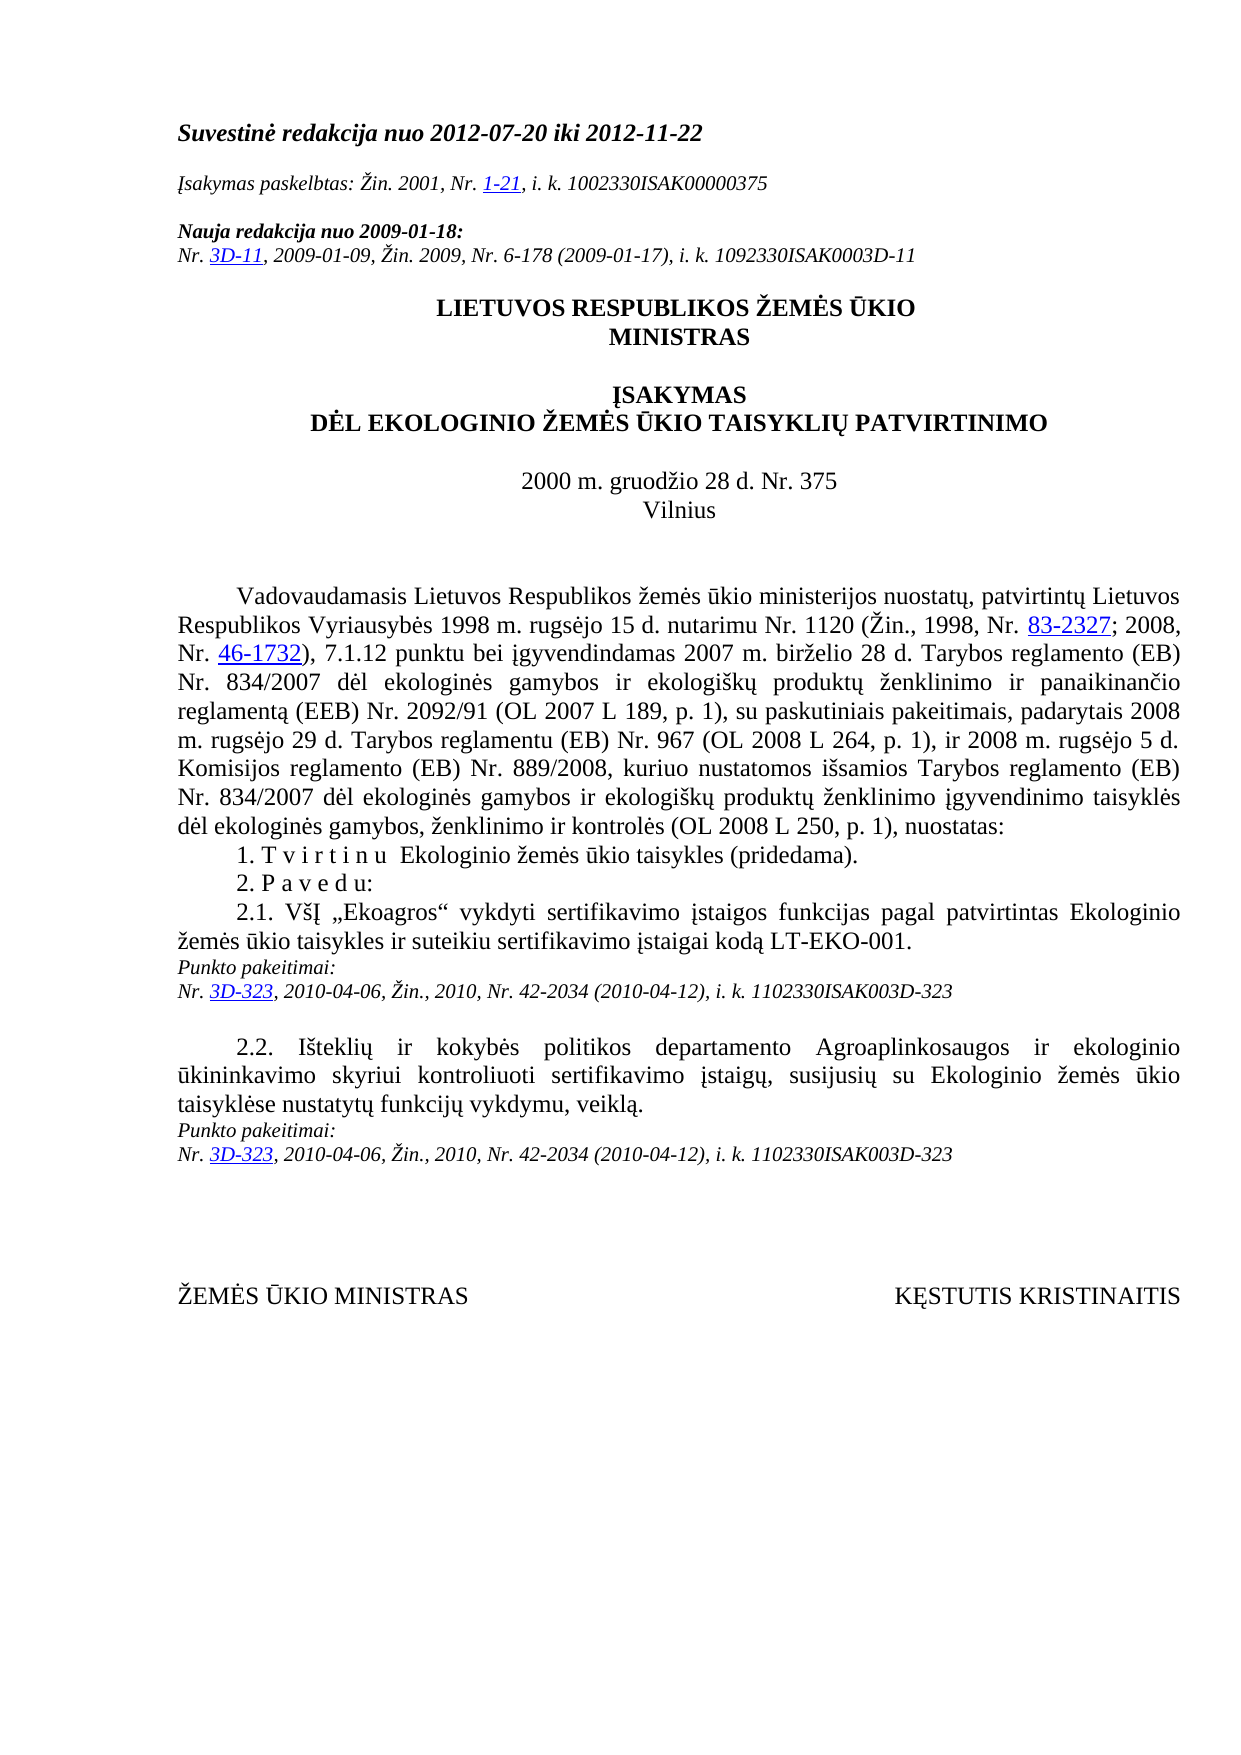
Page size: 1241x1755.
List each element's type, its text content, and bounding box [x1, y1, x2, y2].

text Įsakymas paskelbtas: Žin. 2001, Nr. 1-21, i. k. 1002330ISAK00000375 [177, 171, 1181, 195]
text 2. Pavedu: [177, 868, 1181, 897]
text 2.1. VšĮ „Ekoagros“ vykdyti sertifikavimo įstaigos funkcijas pagal patvirtintas Ekologinio žemės ūkio taisykles ir suteikiu sertifikavimo įstaigai kodą LT-EKO-001. [177, 897, 1181, 955]
text DĖL EKOLOGINIO ŽEMĖS ŪKIO TAISYKLIŲ PATVIRTINIMO [177, 408, 1181, 437]
text LIETUVOS RESPUBLIKOS ŽEMĖS ŪKIO [177, 293, 1181, 322]
text Punkto pakeitimai: [177, 1118, 1181, 1142]
text 1. Tvirtinu Ekologinio žemės ūkio taisykles (pridedama). [177, 840, 1181, 868]
text Vilnius [177, 495, 1181, 523]
text Vadovaudamasis Lietuvos Respublikos žemės ūkio ministerijos nuostatų, patvirtintų Lietuvos Respublikos Vyriausybės 1998 m. rugsėjo 15 d. nutarimu Nr. 1120 (Žin., 1998, Nr. 83-2327; 2008, Nr. 46-1732), 7.1.12 punktu bei įgyvendindamas 2007 m. birželio 28 d. Tarybos reglamento (EB) Nr. 834/2007 dėl ekologinės gamybos ir ekologiškų produktų ženklinimo ir panaikinančio reglamentą (EEB) Nr. 2092/91 (OL 2007 L 189, p. 1), su paskutiniais pakeitimais, padarytais 2008 m. rugsėjo 29 d. Tarybos reglamentu (EB) Nr. 967 (OL 2008 L 264, p. 1), ir 2008 m. rugsėjo 5 d. Komisijos reglamento (EB) Nr. 889/2008, kuriuo nustatomos išsamios Tarybos reglamento (EB) Nr. 834/2007 dėl ekologinės gamybos ir ekologiškų produktų ženklinimo įgyvendinimo taisyklės dėl ekologinės gamybos, ženklinimo ir kontrolės (OL 2008 L 250, p. 1), nuostatas: [177, 581, 1181, 840]
text Nr. 3D-323, 2010-04-06, Žin., 2010, Nr. 42-2034 (2010-04-12), i. k. 1102330ISAK003D-323 [177, 1142, 1181, 1166]
text ŽEMĖS ŪKIO MINISTRAS KĘSTUTIS KRISTINAITIS [177, 1281, 1181, 1310]
text 2000 m. gruodžio 28 d. Nr. 375 [177, 466, 1181, 495]
text Nr. 3D-323, 2010-04-06, Žin., 2010, Nr. 42-2034 (2010-04-12), i. k. 1102330ISAK003D-323 [177, 979, 1181, 1003]
text ĮSAKYMAS [177, 380, 1181, 408]
text 2.2. Išteklių ir kokybės politikos departamento Agroaplinkosaugos ir ekologinio ūkininkavimo skyriui kontroliuoti sertifikavimo įstaigų, susijusių su Ekologinio žemės ūkio taisyklėse nustatytų funkcijų vykdymu, veiklą. [177, 1032, 1181, 1118]
text Punkto pakeitimai: [177, 955, 1181, 979]
text Nr. 3D-11, 2009-01-09, Žin. 2009, Nr. 6-178 (2009-01-17), i. k. 1092330ISAK0003D-11 [177, 243, 1181, 267]
text Nauja redakcija nuo 2009-01-18: [177, 219, 1181, 243]
text MINISTRAS [177, 322, 1181, 351]
text Suvestinė redakcija nuo 2012-07-20 iki 2012-11-22 [177, 118, 1181, 147]
